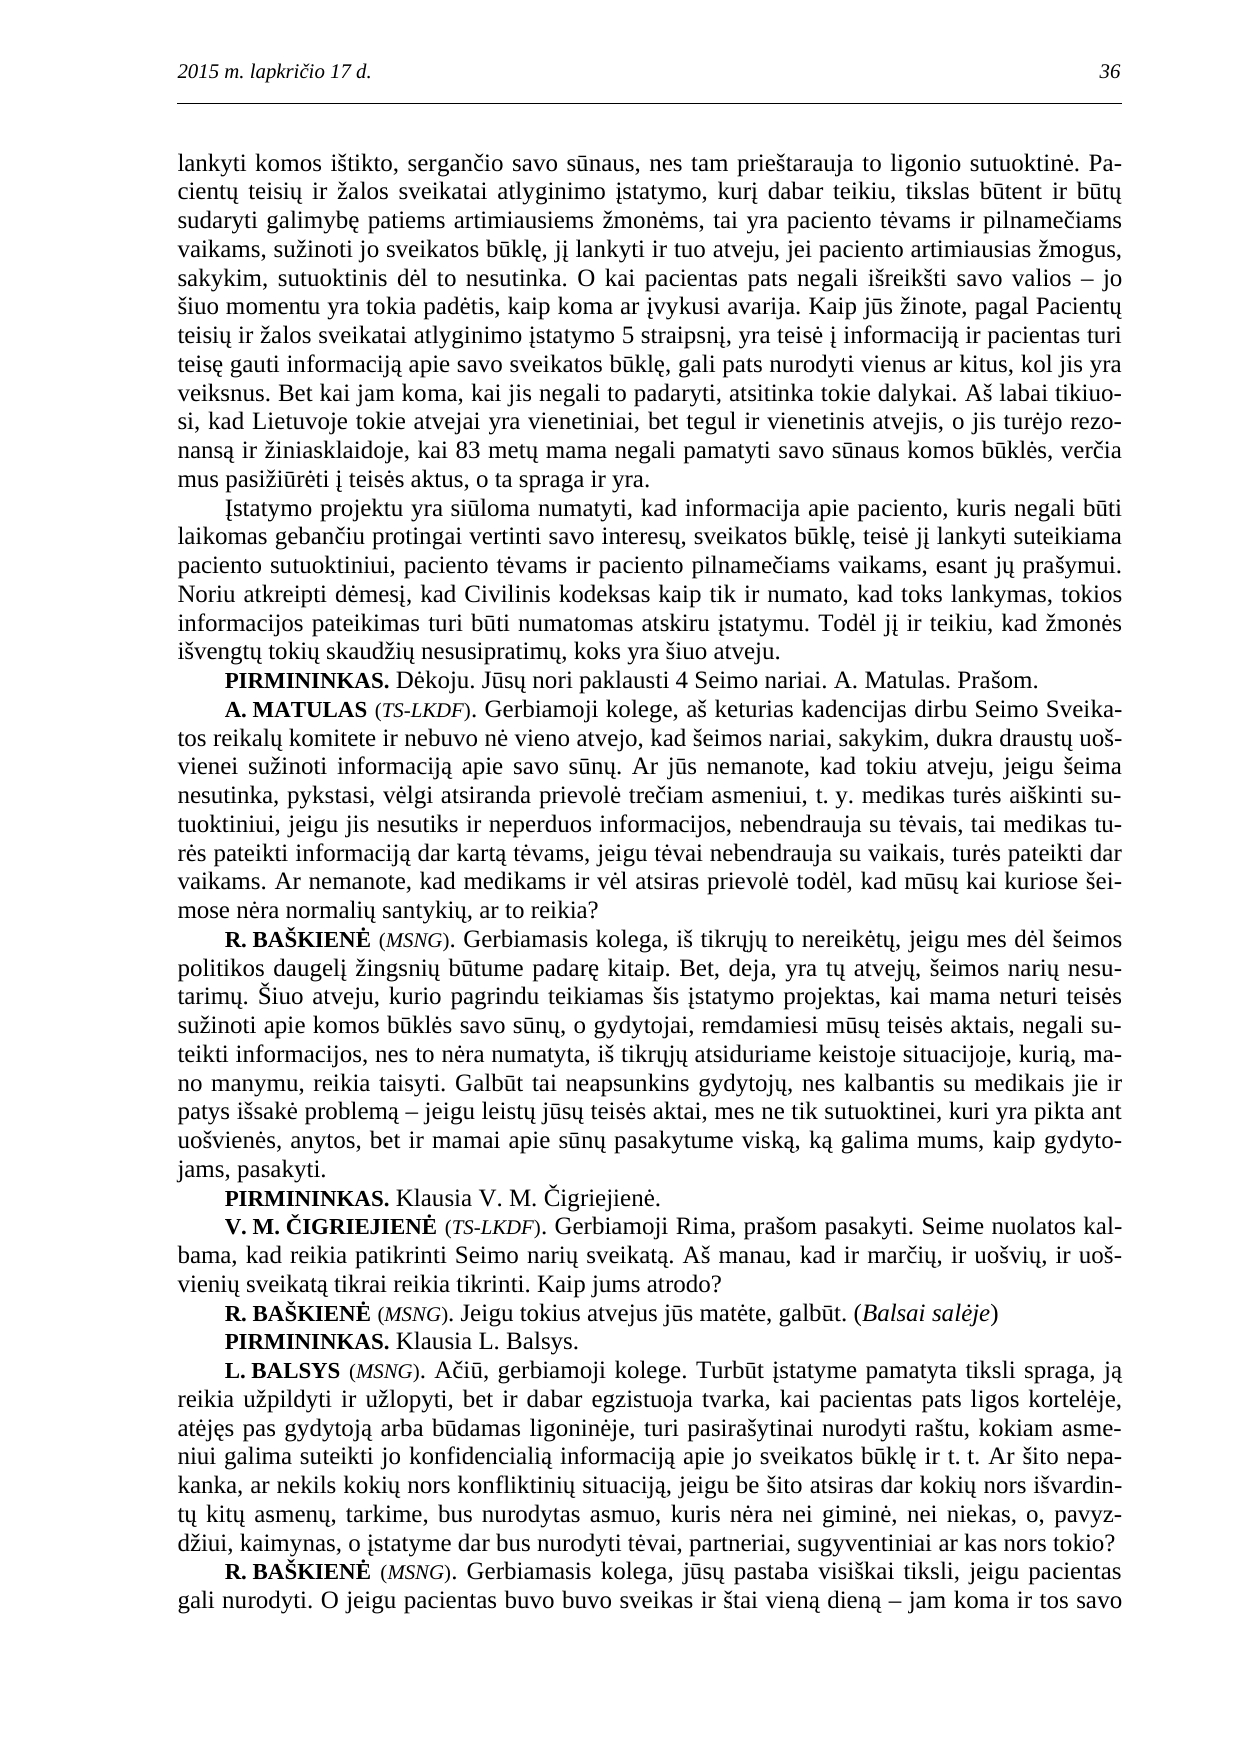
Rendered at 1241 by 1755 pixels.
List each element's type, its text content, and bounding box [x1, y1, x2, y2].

text V. M. ČIGRIEJIENĖ (TS-LKDF). Ger­bia­mo­ji Ri­ma, pra­šom pa­sa­ky­ti. Sei­me nuo­la­tos kal­ba­ma, kad rei­kia pa­tik­rin­ti Sei­mo na­rių svei­ka­tą. Aš ma­nau, kad ir mar­čių, ir uoš­vių, ir uoš­vie­nių svei­ka­tą tik­rai rei­kia tik­rin­ti. Kaip jums at­ro­do? [177, 1211, 1122, 1298]
text PIRMININKAS. Klau­sia L. Bal­sys. [177, 1326, 1122, 1355]
text R. BAŠKIENĖ (MSNG). Ger­bia­ma­sis ko­le­ga, jū­sų pa­sta­ba vi­siš­kai tiks­li, jei­gu pa­cien­tas ga­li nu­ro­dy­ti. O jei­gu pa­cien­tas bu­vo bu­vo svei­kas ir štai vie­ną die­ną – jam ko­ma ir tos sa­vo [177, 1556, 1122, 1614]
text lan­ky­ti ko­mos iš­tik­to, ser­gan­čio sa­vo sū­naus, nes tam prieš­ta­rau­ja to li­go­nio su­tuok­ti­nė. Pa­cien­tų tei­sių ir ža­los svei­ka­tai at­ly­gi­ni­mo įsta­ty­mo, ku­rį da­bar tei­kiu, tiks­las bū­tent ir bū­tų suda­ry­ti ga­li­my­bę pa­tiems ar­ti­miau­siems žmo­nėms, tai yra pa­cien­to tė­vams ir pil­na­me­čiams vai­kams, su­ži­no­ti jo svei­ka­tos būk­lę, jį lan­ky­ti ir tuo at­ve­ju, jei pa­cien­to ar­ti­miau­sias žmo­gus, sa­ky­kim, su­tuok­ti­nis dėl to ne­su­tin­ka. O kai pa­cien­tas pats ne­ga­li iš­reikš­ti sa­vo va­lios – jo šiuo mo­men­tu yra to­kia pa­dė­tis, kaip ko­ma ar įvy­ku­si ava­ri­ja. Kaip jūs ži­no­te, pa­gal Pa­cien­tų tei­sių ir ža­los svei­ka­tai at­ly­gi­ni­mo įsta­ty­mo 5 straips­nį, yra tei­sė į in­for­ma­ci­ją ir pa­cien­tas tu­ri tei­sę gau­ti in­for­ma­ci­ją apie sa­vo svei­ka­tos būk­lę, ga­li pats nu­ro­dy­ti vie­nus ar ki­tus, kol jis yra veiks­nus. Bet kai jam ko­ma, kai jis ne­ga­li to pa­da­ry­ti, at­si­tin­ka to­kie da­ly­kai. Aš la­bai ti­kiuo­si, kad Lie­tu­vo­je to­kie at­ve­jai yra vie­ne­ti­niai, bet te­gul ir vie­ne­ti­nis at­ve­jis, o jis tu­rė­jo re­zo­nan­są ir ži­niask­lai­do­je, kai 83 me­tų ma­ma ne­ga­li pa­ma­ty­ti sa­vo sū­naus ko­mos būk­lės, ver­čia mus pa­si­žiū­rė­ti į tei­sės ak­tus, o ta spra­ga ir yra. [177, 148, 1122, 493]
text A. MATULAS (TS-LKDF). Ger­bia­mo­ji ko­le­ge, aš ke­tu­rias ka­den­ci­jas dir­bu Sei­mo Svei­ka­tos rei­ka­lų ko­mi­te­te ir ne­bu­vo nė vie­no at­ve­jo, kad šei­mos na­riai, sa­ky­kim, duk­ra draus­tų uoš­vie­nei su­ži­no­ti in­for­ma­ci­ją apie sa­vo sū­nų. Ar jūs ne­ma­no­te, kad to­kiu at­ve­ju, jei­gu šei­ma nesu­tin­ka, pyks­ta­si, vėl­gi at­si­ran­da prie­vo­lė tre­čiam as­me­niui, t. y. me­di­kas tu­rės aiš­kin­ti su­tuok­ti­niui, jei­gu jis ne­su­tiks ir ne­per­duos in­for­ma­ci­jos, ne­ben­drau­ja su tė­vais, tai me­di­kas tu­rės pa­teik­ti in­for­ma­ci­ją dar kar­tą tė­vams, jei­gu tė­vai ne­ben­drau­ja su vai­kais, tu­rės pa­teik­ti dar vai­kams. Ar ne­ma­no­te, kad me­di­kams ir vėl at­si­ras prie­vo­lė to­dėl, kad mū­sų kai ku­rio­se šei­mo­se nė­ra nor­ma­lių san­ty­kių, ar to rei­kia? [177, 694, 1122, 924]
text L. BALSYS (MSNG). Ačiū, ger­bia­mo­ji ko­le­ge. Tur­būt įsta­ty­me pa­ma­ty­ta tiks­li spra­ga, ją rei­kia už­pil­dy­ti ir už­lo­py­ti, bet ir da­bar eg­zis­tuo­ja tvar­ka, kai pa­cien­tas pats li­gos kor­te­lė­je, atėjęs pas gy­dy­to­ją ar­ba bū­da­mas li­go­ni­nė­je, tu­ri pa­si­ra­šy­ti­nai nu­ro­dy­ti raš­tu, ko­kiam as­me­niui ga­li­ma su­teik­ti jo kon­fi­den­cia­lią in­for­ma­ci­ją apie jo svei­ka­tos būk­lę ir t. t. Ar ši­to ne­pa­kan­ka, ar ne­kils ko­kių nors kon­flik­ti­nių si­tu­a­ci­ją, jei­gu be ši­to at­si­ras dar ko­kių nors iš­var­din­tų ki­tų as­me­nų, tar­ki­me, bus nu­ro­dy­tas as­muo, ku­ris nė­ra nei gi­mi­nė, nei nie­kas, o, pa­vyz­džiui, kai­my­nas, o įsta­ty­me dar bus nu­ro­dy­ti tė­vai, part­ne­riai, su­gy­ven­ti­niai ar kas nors to­kio? [177, 1355, 1122, 1556]
text PIRMININKAS. Klau­sia V. M. Čig­rie­jie­nė. [177, 1183, 1122, 1211]
text Įsta­ty­mo pro­jek­tu yra siū­lo­ma nu­ma­ty­ti, kad in­for­ma­ci­ja apie pa­cien­to, ku­ris ne­ga­li bū­ti lai­ko­mas ge­ban­čiu pro­tin­gai ver­tin­ti sa­vo in­te­re­sų, svei­ka­tos būk­lę, tei­sė jį lan­ky­ti su­tei­kia­ma pa­cien­to su­tuok­ti­niui, pa­cien­to tė­vams ir pa­cien­to pil­na­me­čiams vai­kams, esant jų pra­šy­mui. No­riu at­kreip­ti dė­me­sį, kad Ci­vi­li­nis ko­dek­sas kaip tik ir nu­ma­to, kad toks lan­ky­mas, to­kios in­for­ma­ci­jos pa­tei­ki­mas tu­ri bū­ti nu­ma­to­mas at­ski­ru įsta­ty­mu. To­dėl jį ir tei­kiu, kad žmo­nės iš­veng­tų to­kių skau­džių nesu­si­pra­ti­mų, koks yra šiuo at­ve­ju. [177, 493, 1122, 665]
text R. BAŠKIENĖ (MSNG). Jei­gu to­kius at­ve­jus jūs ma­tė­te, gal­būt. (Bal­sai sa­lė­je) [177, 1298, 1122, 1326]
text PIRMININKAS. Dė­ko­ju. Jū­sų no­ri pa­klaus­ti 4 Sei­mo na­riai. A. Ma­tu­las. Pra­šom. [177, 665, 1122, 694]
text R. BAŠKIENĖ (MSNG). Ger­bia­ma­sis ko­le­ga, iš tik­rų­jų to ne­rei­kė­tų, jei­gu mes dėl šei­mos po­li­ti­kos dau­ge­lį žings­nių bū­tu­me pa­da­rę ki­taip. Bet, de­ja, yra tų at­ve­jų, šei­mos na­rių ne­su­tari­mų. Šiuo at­ve­ju, ku­rio pa­grin­du tei­kia­mas šis įsta­ty­mo pro­jek­tas, kai ma­ma ne­tu­ri tei­sės su­ži­no­ti apie ko­mos būk­lės sa­vo sū­nų, o gy­dy­to­jai, rem­da­mie­si mū­sų tei­sės ak­tais, ne­ga­li su­teik­ti in­for­ma­ci­jos, nes to nė­ra nu­ma­ty­ta, iš tik­rų­jų at­si­du­ria­me keis­to­je si­tu­a­ci­jo­je, ku­rią, ma­no ma­ny­mu, rei­kia tai­sy­ti. Gal­būt tai ne­ap­sun­kins gy­dy­to­jų, nes kal­ban­tis su me­di­kais jie ir pa­tys iš­sa­kė pro­ble­mą – jei­gu leis­tų jū­sų tei­sės ak­tai, mes ne tik su­tuok­ti­nei, ku­ri yra pik­ta ant uoš­vie­nės, any­tos, bet ir ma­mai apie sū­nų pa­sa­ky­tu­me vis­ką, ką ga­li­ma mums, kaip gy­dy­to­jams, pa­sa­ky­ti. [177, 924, 1122, 1183]
